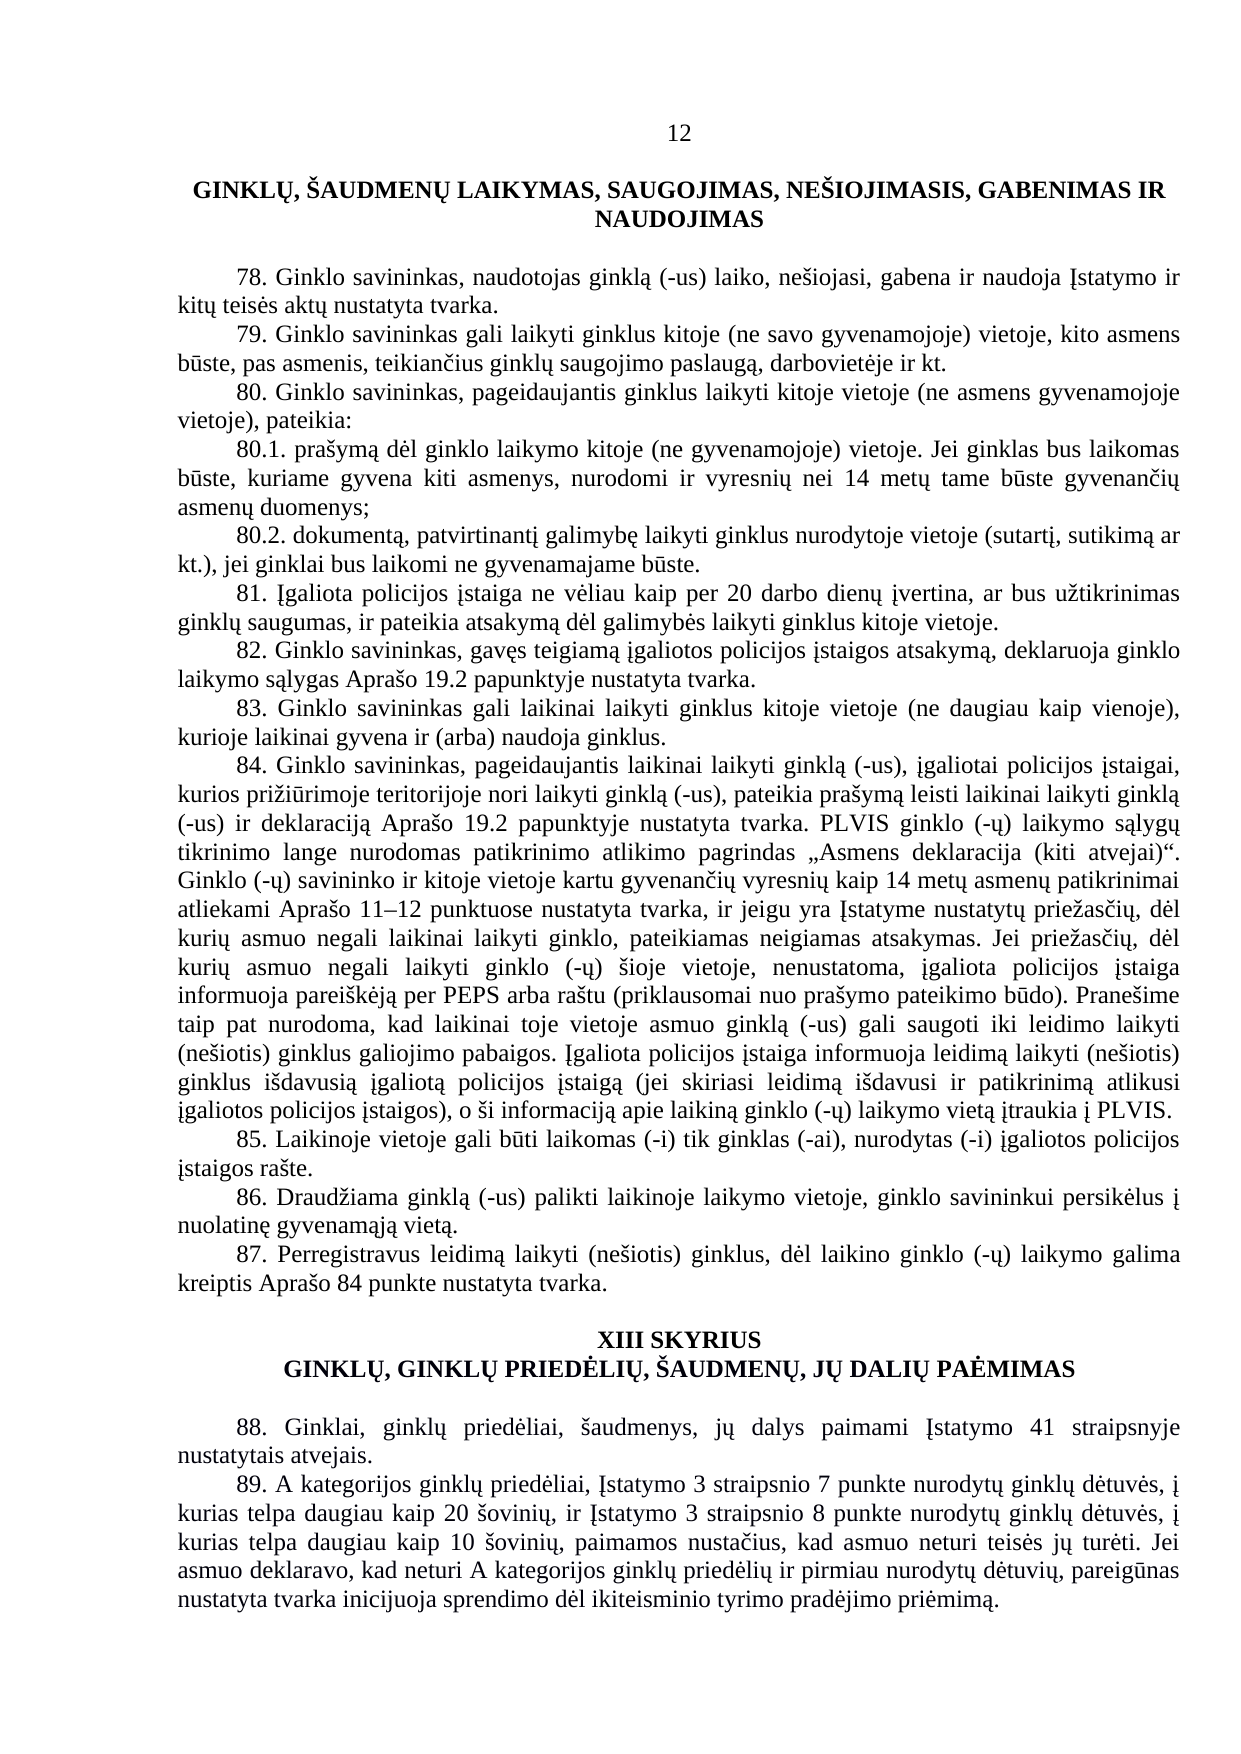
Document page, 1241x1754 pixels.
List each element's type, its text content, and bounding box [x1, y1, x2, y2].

text GINKLŲ, ŠAUDMENŲ LAIKYMAS, SAUGOJIMAS, NEŠIOJIMASIS, GABENIMAS IR NAUDOJIMAS [177, 176, 1181, 233]
text 86. Draudžiama ginklą (-us) palikti laikinoje laikymo vietoje, ginklo savininkui persikėlus į nuolatinę gyvenamąją vietą. [177, 1182, 1181, 1239]
text 87. Perregistravus leidimą laikyti (nešiotis) ginklus, dėl laikino ginklo (-ų) laikymo galima kreiptis Aprašo 84 punkte nustatyta tvarka. [177, 1239, 1181, 1297]
text 80.2. dokumentą, patvirtinantį galimybę laikyti ginklus nurodytoje vietoje (sutartį, sutikimą ar kt.), jei ginklai bus laikomi ne gyvenamajame būste. [177, 521, 1181, 578]
text 80. Ginklo savininkas, pageidaujantis ginklus laikyti kitoje vietoje (ne asmens gyvenamojoje vietoje), pateikia: [177, 377, 1181, 434]
text 80.1. prašymą dėl ginklo laikymo kitoje (ne gyvenamojoje) vietoje. Jei ginklas bus laikomas būste, kuriame gyvena kiti asmenys, nurodomi ir vyresnių nei 14 metų tame būste gyvenančių asmenų duomenys; [177, 434, 1181, 521]
text 78. Ginklo savininkas, naudotojas ginklą (-us) laiko, nešiojasi, gabena ir naudoja Įstatymo ir kitų teisės aktų nustatyta tvarka. [177, 262, 1181, 319]
text 82. Ginklo savininkas, gavęs teigiamą įgaliotos policijos įstaigos atsakymą, deklaruoja ginklo laikymo sąlygas Aprašo 19.2 papunktyje nustatyta tvarka. [177, 636, 1181, 693]
text 79. Ginklo savininkas gali laikyti ginklus kitoje (ne savo gyvenamojoje) vietoje, kito asmens būste, pas asmenis, teikiančius ginklų saugojimo paslaugą, darbovietėje ir kt. [177, 319, 1181, 377]
text 84. Ginklo savininkas, pageidaujantis laikinai laikyti ginklą (-us), įgaliotai policijos įstaigai, kurios prižiūrimoje teritorijoje nori laikyti ginklą (-us), pateikia prašymą leisti laikinai laikyti ginklą (-us) ir deklaraciją Aprašo 19.2 papunktyje nustatyta tvarka. PLVIS ginklo (-ų) laikymo sąlygų tikrinimo lange nurodomas patikrinimo atlikimo pagrindas „Asmens deklaracija (kiti atvejai)“. Ginklo (-ų) savininko ir kitoje vietoje kartu gyvenančių vyresnių kaip 14 metų asmenų patikrinimai atliekami Aprašo 11–12 punktuose nustatyta tvarka, ir jeigu yra Įstatyme nustatytų priežasčių, dėl kurių asmuo negali laikinai laikyti ginklo, pateikiamas neigiamas atsakymas. Jei priežasčių, dėl kurių asmuo negali laikyti ginklo (-ų) šioje vietoje, nenustatoma, įgaliota policijos įstaiga informuoja pareiškėją per PEPS arba raštu (priklausomai nuo prašymo pateikimo būdo). Pranešime taip pat nurodoma, kad laikinai toje vietoje asmuo ginklą (-us) gali saugoti iki leidimo laikyti (nešiotis) ginklus galiojimo pabaigos. Įgaliota policijos įstaiga informuoja leidimą laikyti (nešiotis) ginklus išdavusią įgaliotą policijos įstaigą (jei skiriasi leidimą išdavusi ir patikrinimą atlikusi įgaliotos policijos įstaigos), o ši informaciją apie laikiną ginklo (-ų) laikymo vietą įtraukia į PLVIS. [177, 751, 1181, 1124]
text 88. Ginklai, ginklų priedėliai, šaudmenys, jų dalys paimami Įstatymo 41 straipsnyje nustatytais atvejais. [177, 1412, 1181, 1469]
text Ginklų, ginklų priedėlių, šaudmenų, jų dalių paėmimas [177, 1354, 1181, 1383]
text 83. Ginklo savininkas gali laikinai laikyti ginklus kitoje vietoje (ne daugiau kaip vienoje), kurioje laikinai gyvena ir (arba) naudoja ginklus. [177, 693, 1181, 751]
text 89. A kategorijos ginklų priedėliai, Įstatymo 3 straipsnio 7 punkte nurodytų ginklų dėtuvės, į kurias telpa daugiau kaip 20 šovinių, ir Įstatymo 3 straipsnio 8 punkte nurodytų ginklų dėtuvės, į kurias telpa daugiau kaip 10 šovinių, paimamos nustačius, kad asmuo neturi teisės jų turėti. Jei asmuo deklaravo, kad neturi A kategorijos ginklų priedėlių ir pirmiau nurodytų dėtuvių, pareigūnas nustatyta tvarka inicijuoja sprendimo dėl ikiteisminio tyrimo pradėjimo priėmimą. [177, 1469, 1181, 1613]
text XIII SKYRIUS [177, 1326, 1181, 1354]
text 81. Įgaliota policijos įstaiga ne vėliau kaip per 20 darbo dienų įvertina, ar bus užtikrinimas ginklų saugumas, ir pateikia atsakymą dėl galimybės laikyti ginklus kitoje vietoje. [177, 578, 1181, 636]
text 85. Laikinoje vietoje gali būti laikomas (-i) tik ginklas (-ai), nurodytas (-i) įgaliotos policijos įstaigos rašte. [177, 1124, 1181, 1182]
